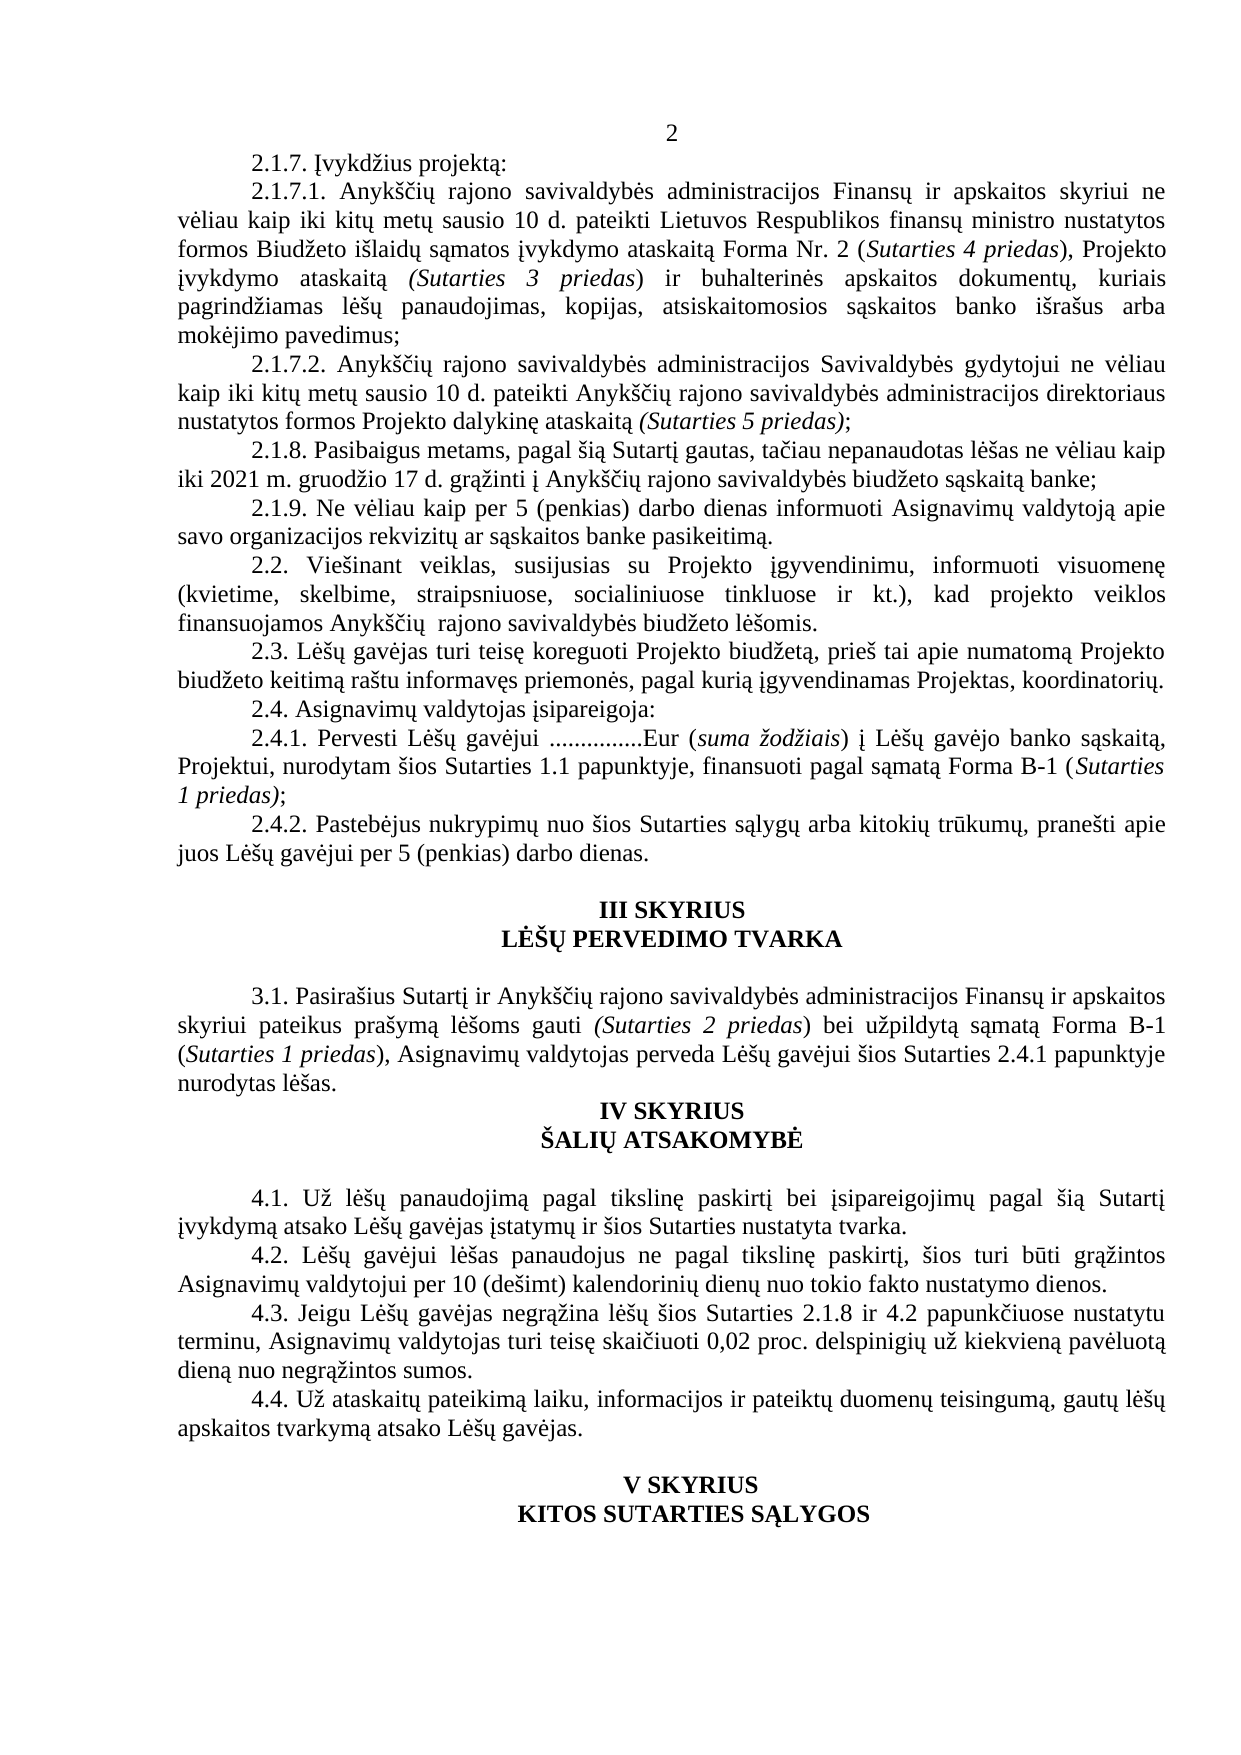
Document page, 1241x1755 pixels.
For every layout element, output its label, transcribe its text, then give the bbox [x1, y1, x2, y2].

text 4.4. Už ataskaitų pateikimą laiku, informacijos ir pateiktų duomenų teisingumą, gautų lėšų apskaitos tvarkymą atsako Lėšų gavėjas. [177, 1384, 1167, 1441]
text 2.1.9. Ne vėliau kaip per 5 (penkias) darbo dienas informuoti Asignavimų valdytoją apie savo organizacijos rekvizitų ar sąskaitos banke pasikeitimą. [177, 493, 1167, 550]
text 2.2. Viešinant veiklas, susijusias su Projekto įgyvendinimu, informuoti visuomenę (kvietime, skelbime, straipsniuose, socialiniuose tinkluose ir kt.), kad projekto veiklos finansuojamos Anykščių rajono savivaldybės biudžeto lėšomis. [177, 550, 1167, 636]
text 2.3. Lėšų gavėjas turi teisę koreguoti Projekto biudžetą, prieš tai apie numatomą Projekto biudžeto keitimą raštu informavęs priemonės, pagal kurią įgyvendinamas Projektas, koordinatorių. [177, 636, 1167, 694]
text 4.3. Jeigu Lėšų gavėjas negrąžina lėšų šios Sutarties 2.1.8 ir 4.2 papunkčiuose nustatytu terminu, Asignavimų valdytojas turi teisę skaičiuoti 0,02 proc. delspinigių už kiekvieną pavėluotą dieną nuo negrąžintos sumos. [177, 1298, 1167, 1384]
text ŠALIŲ ATSAKOMYBĖ [177, 1125, 1167, 1154]
text 3.1. Pasirašius Sutartį ir Anykščių rajono savivaldybės administracijos Finansų ir apskaitos skyriui pateikus prašymą lėšoms gauti (Sutarties 2 priedas) bei užpildytą sąmatą Forma B-1 (Sutarties 1 priedas), Asignavimų valdytojas perveda Lėšų gavėjui šios Sutarties 2.4.1 papunktyje nurodytas lėšas. [177, 981, 1167, 1096]
text 4.2. Lėšų gavėjui lėšas panaudojus ne pagal tikslinę paskirtį, šios turi būti grąžintos Asignavimų valdytojui per 10 (dešimt) kalendorinių dienų nuo tokio fakto nustatymo dienos. [177, 1240, 1167, 1298]
text 4.1. Už lėšų panaudojimą pagal tikslinę paskirtį bei įsipareigojimų pagal šią Sutartį įvykdymą atsako Lėšų gavėjas įstatymų ir šios Sutarties nustatyta tvarka. [177, 1183, 1167, 1240]
text V SKYRIUS [177, 1470, 1167, 1499]
text 2.4.2. Pastebėjus nukrypimų nuo šios Sutarties sąlygų arba kitokių trūkumų, pranešti apie juos Lėšų gavėjui per 5 (penkias) darbo dienas. [177, 809, 1167, 866]
text KITOS SUTARTIES SĄLYGOS [177, 1499, 1167, 1528]
text 2.1.7. Įvykdžius projektą: [177, 148, 1167, 176]
text III SKYRIUS [177, 895, 1167, 924]
text 2.1.7.2. Anykščių rajono savivaldybės administracijos Savivaldybės gydytojui ne vėliau kaip iki kitų metų sausio 10 d. pateikti Anykščių rajono savivaldybės administracijos direktoriaus nustatytos formos Projekto dalykinę ataskaitą (Sutarties 5 priedas); [177, 349, 1167, 435]
text 2.4.1. Pervesti Lėšų gavėjui ...............Eur (suma žodžiais) į Lėšų gavėjo banko sąskaitą, Projektui, nurodytam šios Sutarties 1.1 papunktyje, finansuoti pagal sąmatą Forma B-1 (Sutarties 1 priedas); [177, 723, 1167, 809]
text 2.1.8. Pasibaigus metams, pagal šią Sutartį gautas, tačiau nepanaudotas lėšas ne vėliau kaip iki 2021 m. gruodžio 17 d. grąžinti į Anykščių rajono savivaldybės biudžeto sąskaitą banke; [177, 435, 1167, 493]
text IV SKYRIUS [177, 1096, 1167, 1125]
text 2.4. Asignavimų valdytojas įsipareigoja: [177, 694, 1167, 723]
text 2.1.7.1. Anykščių rajono savivaldybės administracijos Finansų ir apskaitos skyriui ne vėliau kaip iki kitų metų sausio 10 d. pateikti Lietuvos Respublikos finansų ministro nustatytos formos Biudžeto išlaidų sąmatos įvykdymo ataskaitą Forma Nr. 2 (Sutarties 4 priedas), Projekto įvykdymo ataskaitą (Sutarties 3 priedas) ir buhalterinės apskaitos dokumentų, kuriais pagrindžiamas lėšų panaudojimas, kopijas, atsiskaitomosios sąskaitos banko išrašus arba mokėjimo pavedimus; [177, 176, 1167, 349]
text LĖŠŲ PERVEDIMO TVARKA [177, 924, 1167, 953]
